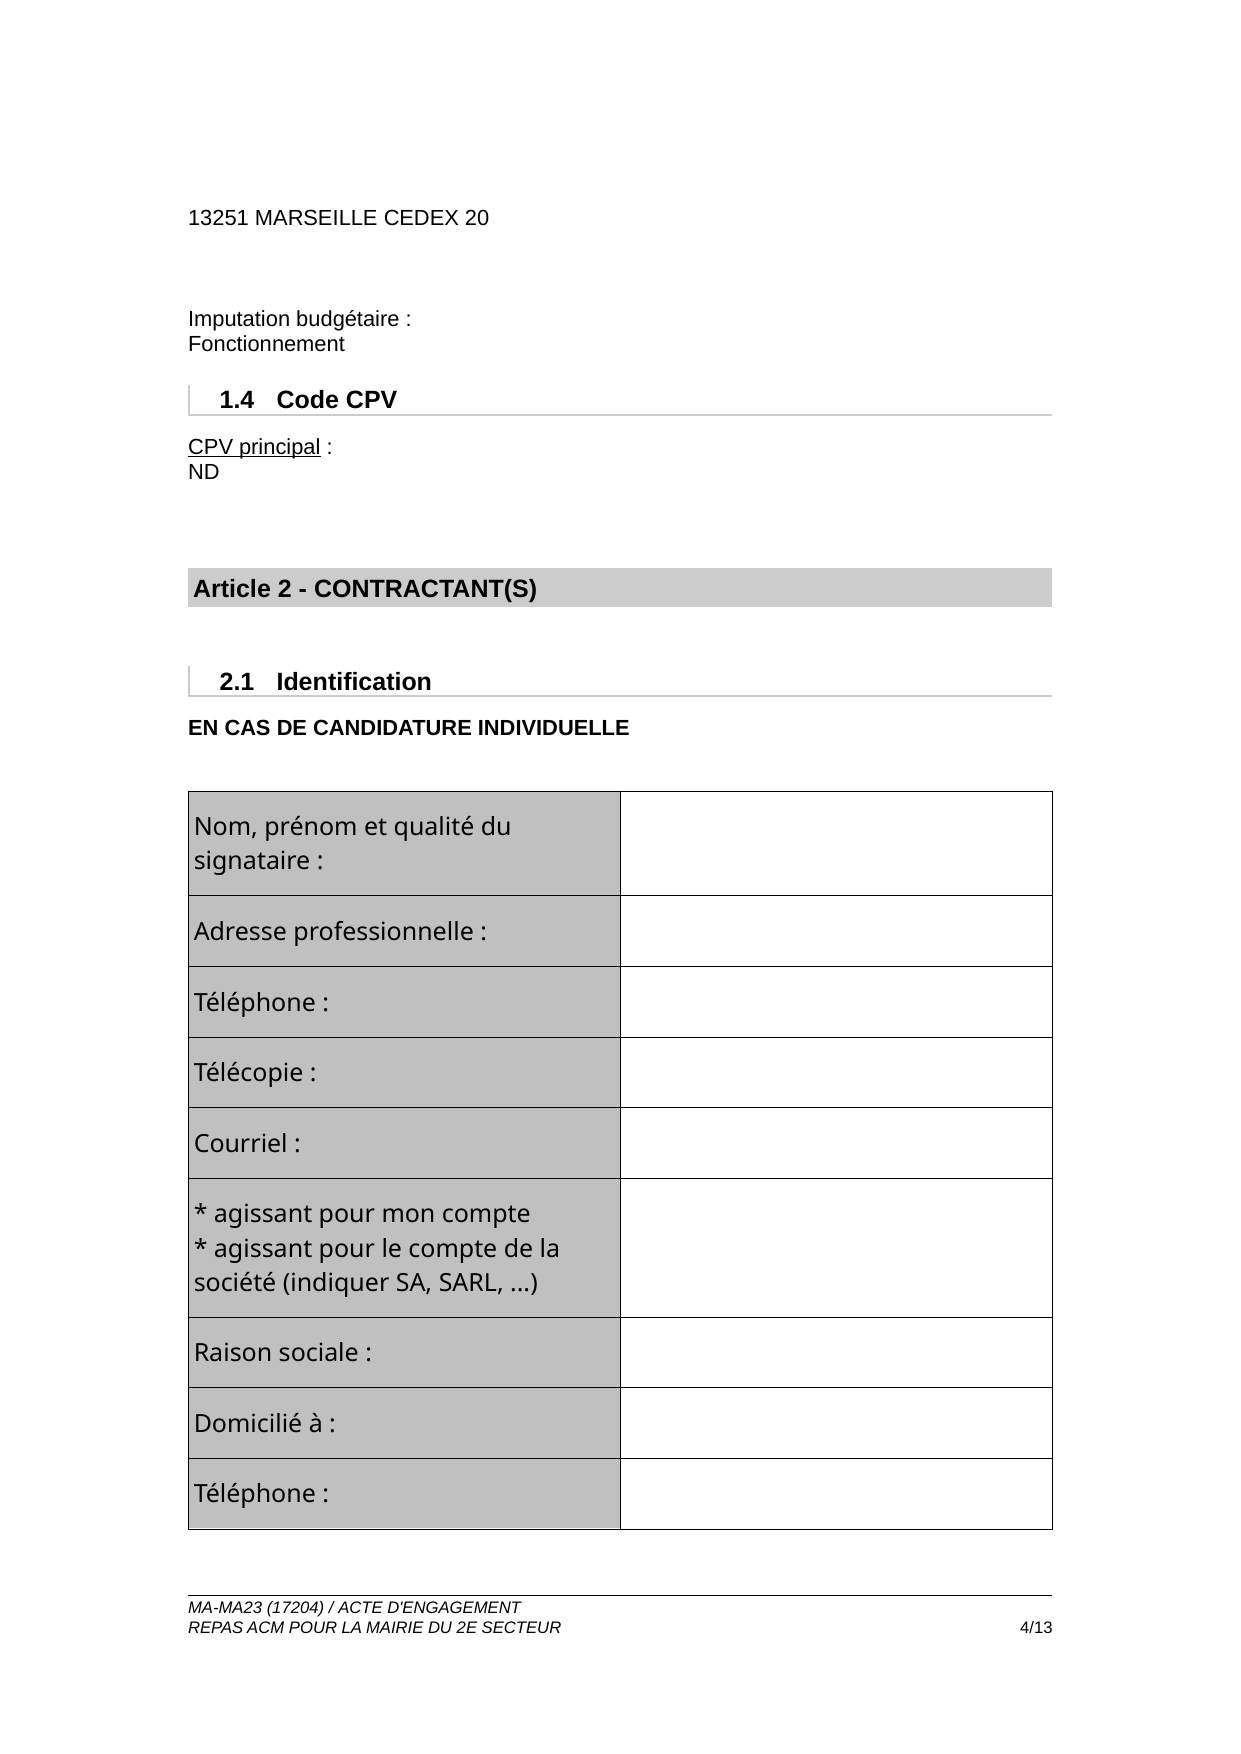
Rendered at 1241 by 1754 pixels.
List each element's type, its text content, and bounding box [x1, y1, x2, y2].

subtitle CONTRACTANT(S) [190, 571, 1050, 605]
table_cell [621, 967, 1052, 1037]
table_cell Télécopie : [189, 1038, 620, 1107]
table_cell Courriel : [189, 1108, 620, 1178]
text ND [188, 459, 1052, 484]
text 13251 MARSEILLE CEDEX 20 [188, 204, 1052, 230]
table_header Nom, prénom et qualité du signataire : [189, 792, 620, 895]
table_cell * agissant pour mon compte * agissant pour le compte de la société (indiquer SA, SARL, ...) [189, 1179, 620, 1317]
table_cell Adresse professionnelle : [189, 896, 620, 966]
table_header [621, 792, 1052, 895]
subtitle Code CPV [190, 385, 1052, 414]
table_cell [621, 1318, 1052, 1387]
text CPV principal : [188, 434, 1052, 459]
table_cell [621, 1179, 1052, 1317]
table_cell [621, 1459, 1052, 1528]
table_cell Raison sociale : [189, 1318, 620, 1387]
text Imputation budgétaire : [188, 305, 1052, 331]
table_cell [621, 1108, 1052, 1178]
table_cell [621, 1388, 1052, 1458]
subtitle Identification [190, 666, 1052, 695]
text Fonctionnement [188, 331, 1052, 356]
table_cell Téléphone : [189, 1459, 620, 1528]
text EN CAS DE CANDIDATURE INDIVIDUELLE [188, 715, 1052, 740]
table_cell [621, 1038, 1052, 1107]
table_cell Téléphone : [189, 967, 620, 1037]
table_cell [621, 896, 1052, 966]
table_cell Domicilié à : [189, 1388, 620, 1458]
